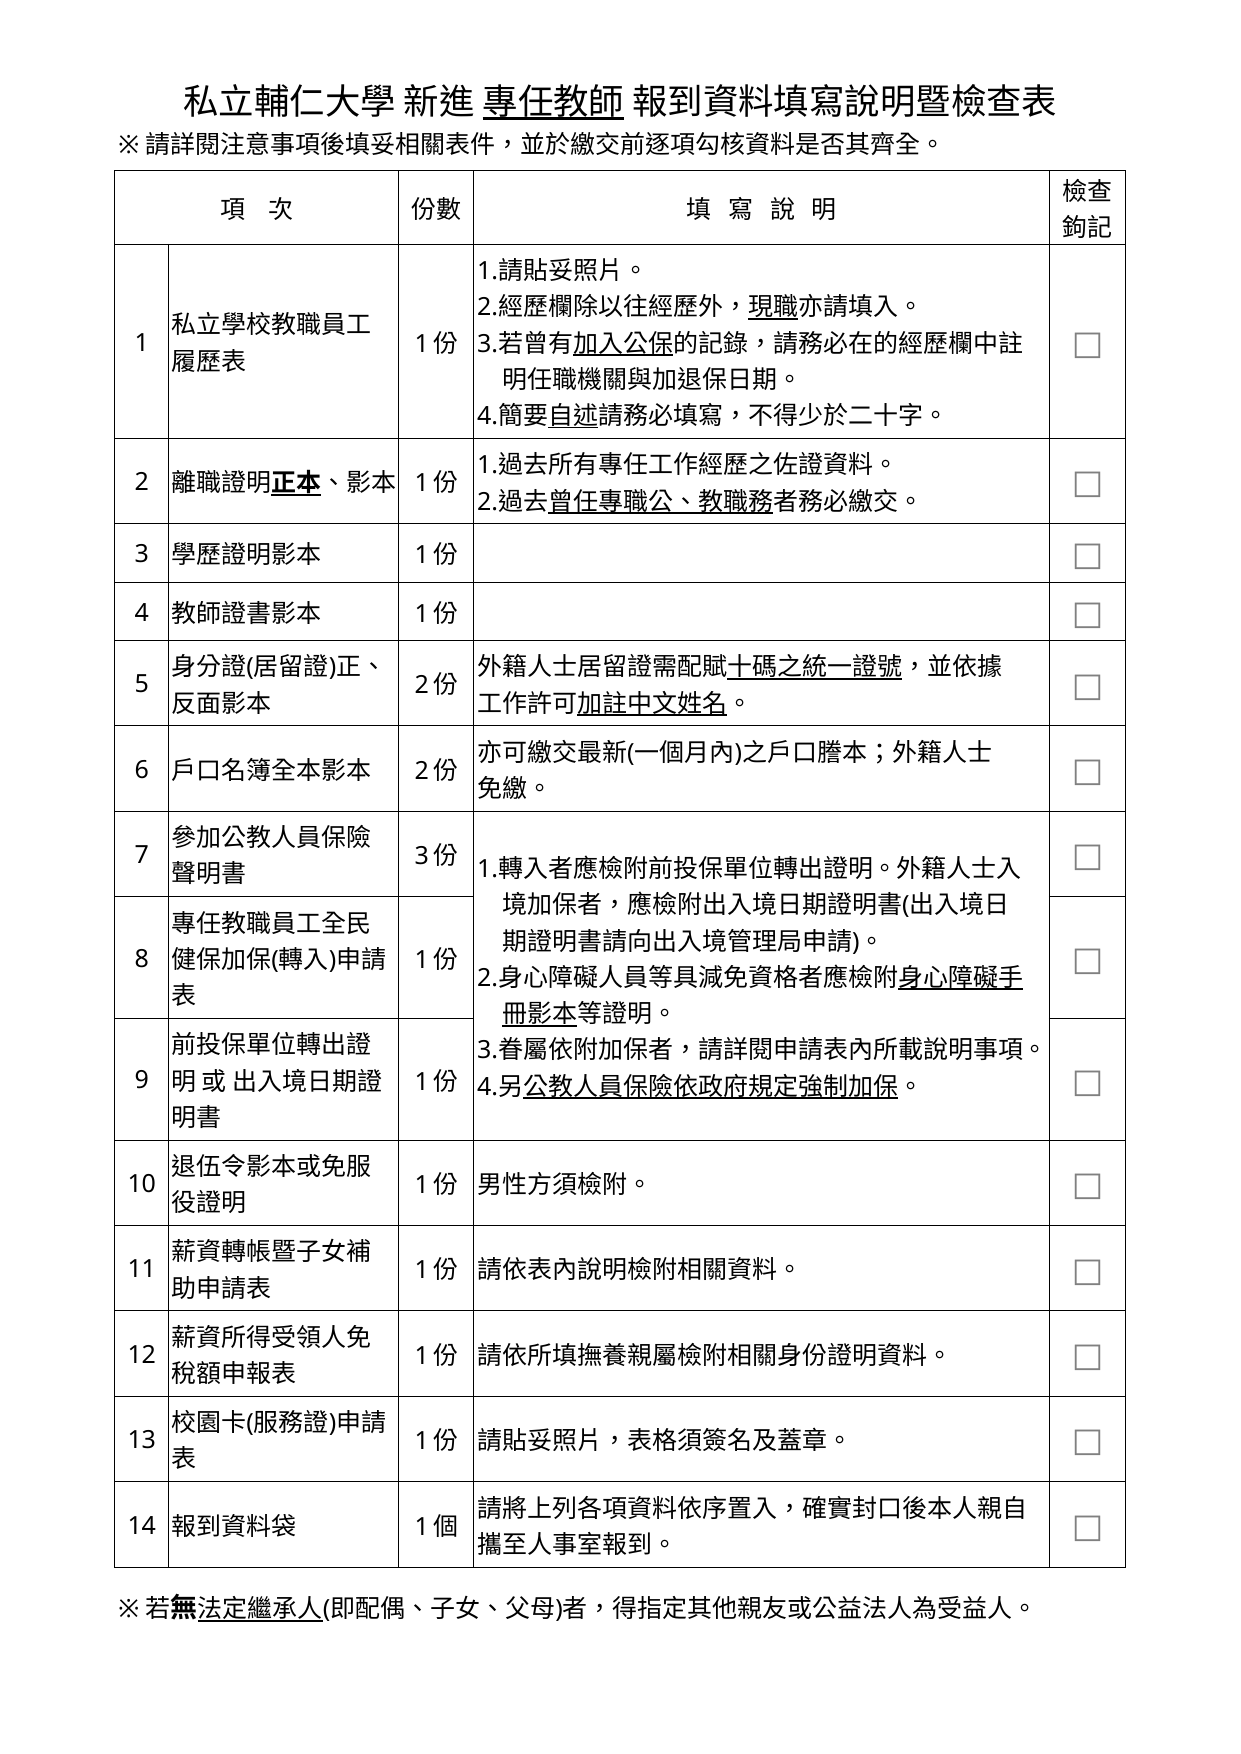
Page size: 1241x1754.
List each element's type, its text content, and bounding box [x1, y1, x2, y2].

table_cell 14 [115, 1482, 168, 1567]
table_cell □ [1050, 524, 1125, 582]
table_cell 1.轉入者應檢附前投保單位轉出證明。外籍人士入境加保者，應檢附出入境日期證明書(出入境日期證明書請向出入境管理局申請)。 2.身心障礙人員等具減免資格者應檢附身心障礙手冊影本等證明。 3.眷屬依附加保者，請詳閱申請表內所載說明事項。 4.另公教人員保險依政府規定強制加保。 [474, 812, 1049, 1139]
table_cell 1份 [399, 1311, 473, 1396]
table_cell 退伍令影本或免服役證明 [169, 1141, 398, 1225]
table_cell 3 [115, 524, 168, 582]
table_cell 10 [115, 1141, 168, 1225]
table_cell 1份 [399, 245, 473, 438]
table_cell □ [1050, 897, 1125, 1018]
table_cell 男性方須檢附。 [474, 1141, 1049, 1225]
table_cell 薪資轉帳暨子女補助申請表 [169, 1226, 398, 1310]
table_cell 4 [115, 583, 168, 640]
table_cell 參加公教人員保險聲明書 [169, 812, 398, 896]
text 私立輔仁大學 新進 專任教師 報到資料填寫說明暨檢查表 [118, 73, 1122, 124]
table_cell 1個 [399, 1482, 473, 1567]
table_cell □ [1050, 812, 1125, 896]
table_cell 1份 [399, 1397, 473, 1481]
table_cell 12 [115, 1311, 168, 1396]
table_cell □ [1050, 1226, 1125, 1310]
table_cell 薪資所得受領人免稅額申報表 [169, 1311, 398, 1396]
table_cell 私立學校教職員工履歷表 [169, 245, 398, 438]
table_cell □ [1050, 1311, 1125, 1396]
table_cell □ [1050, 1141, 1125, 1225]
table_cell 報到資料袋 [169, 1482, 398, 1567]
table_cell [474, 524, 1049, 582]
table_cell □ [1050, 439, 1125, 523]
table_cell 2份 [399, 726, 473, 811]
table_cell 6 [115, 726, 168, 811]
table_header 項 次 [115, 171, 398, 244]
table_cell □ [1050, 1482, 1125, 1567]
table_header 檢查鉤記 [1050, 171, 1125, 244]
table_cell 1份 [399, 897, 473, 1018]
table_cell 1份 [399, 1226, 473, 1310]
table_cell 1份 [399, 524, 473, 582]
table_cell 教師證書影本 [169, 583, 398, 640]
table_cell □ [1050, 1397, 1125, 1481]
table_cell □ [1050, 245, 1125, 438]
table_cell 身分證(居留證)正、反面影本 [169, 641, 398, 725]
table_cell 9 [115, 1019, 168, 1139]
table_cell 1份 [399, 1141, 473, 1225]
table_cell 8 [115, 897, 168, 1018]
table_cell 學歷證明影本 [169, 524, 398, 582]
table_cell 13 [115, 1397, 168, 1481]
table_cell □ [1050, 641, 1125, 725]
table_cell 請依表內說明檢附相關資料。 [474, 1226, 1049, 1310]
table_cell □ [1050, 1019, 1125, 1139]
table_cell 前投保單位轉出證明 或 出入境日期證明書 [169, 1019, 398, 1139]
table_cell □ [1050, 726, 1125, 811]
table_cell 請依所填撫養親屬檢附相關身份證明資料。 [474, 1311, 1049, 1396]
table_cell 1份 [399, 439, 473, 523]
table_cell 請貼妥照片，表格須簽名及蓋章。 [474, 1397, 1049, 1481]
table_cell 離職證明正本、影本 [169, 439, 398, 523]
table_cell 專任教職員工全民健保加保(轉入)申請表 [169, 897, 398, 1018]
table_cell 外籍人士居留證需配賦十碼之統一證號，並依據 工作許可加註中文姓名。 [474, 641, 1049, 725]
table_cell 5 [115, 641, 168, 725]
table_cell 1.請貼妥照片。 2.經歷欄除以往經歷外，現職亦請填入。 3.若曾有加入公保的記錄，請務必在的經歷欄中註明任職機關與加退保日期。 4.簡要自述請務必填寫，不得少於二十字。 [474, 245, 1049, 438]
table_cell 7 [115, 812, 168, 896]
table_cell 1 [115, 245, 168, 438]
table_cell 3份 [399, 812, 473, 896]
table_cell 1份 [399, 583, 473, 640]
table_header 份數 [399, 171, 473, 244]
table_cell 2 [115, 439, 168, 523]
table_cell 1.過去所有專任工作經歷之佐證資料。 2.過去曾任專職公、教職務者務必繳交。 [474, 439, 1049, 523]
table_cell [474, 583, 1049, 640]
table_cell 亦可繳交最新(一個月內)之戶口謄本；外籍人士 免繳。 [474, 726, 1049, 811]
table_cell 請將上列各項資料依序置入，確實封口後本人親自 攜至人事室報到。 [474, 1482, 1049, 1567]
text ※ 請詳閱注意事項後填妥相關表件，並於繳交前逐項勾核資料是否其齊全。 [118, 124, 1122, 161]
table_cell 1份 [399, 1019, 473, 1139]
table_cell □ [1050, 583, 1125, 640]
table_cell 2份 [399, 641, 473, 725]
table_cell 戶口名簿全本影本 [169, 726, 398, 811]
table_cell 11 [115, 1226, 168, 1310]
table_header 填 寫 說 明 [474, 171, 1049, 244]
text ※ 若無法定繼承人(即配偶、子女、父母)者，得指定其他親友或公益法人為受益人。 [118, 1586, 1122, 1626]
table_cell 校園卡(服務證)申請表 [169, 1397, 398, 1481]
